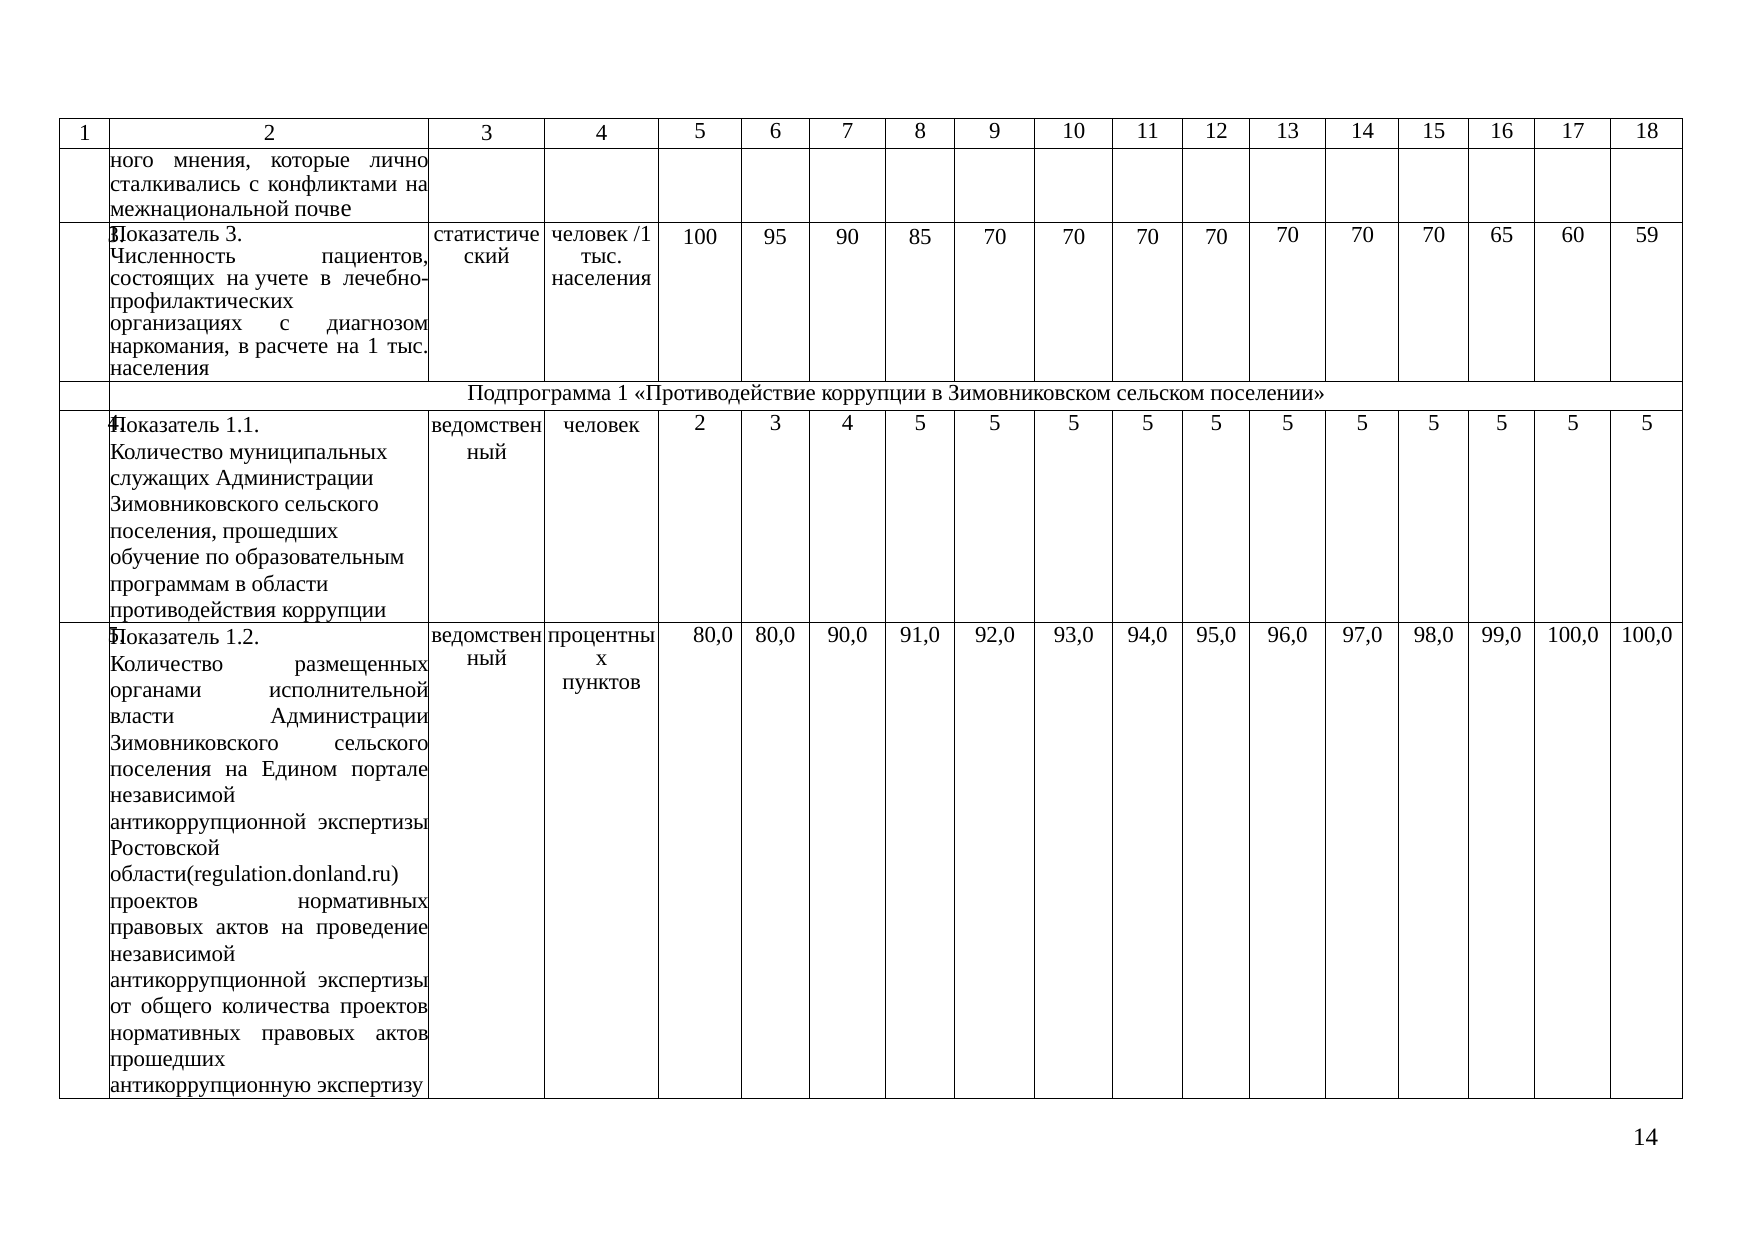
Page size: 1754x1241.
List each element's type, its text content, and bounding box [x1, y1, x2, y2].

table_cell ного мнения, которые лично сталкивались с конфликтами на межнациональной почве [110, 149, 428, 222]
table_header 10 [1035, 119, 1112, 148]
table_header 6 [742, 119, 809, 148]
table_cell [1611, 149, 1682, 222]
table_header 2 [110, 119, 428, 148]
table_cell 4 [810, 411, 885, 622]
table_cell Показатель 3. Численность пациентов, состоящих на учете в лечебно-профилактических организациях с диагнозом наркомания, в расчете на 1 тыс. населения [110, 223, 428, 381]
table_cell [955, 149, 1034, 222]
table_cell 90,0 [810, 623, 885, 1098]
table_cell [1683, 410, 1690, 622]
table_cell [60, 411, 109, 622]
table_cell 100,0 [1611, 623, 1682, 1098]
table_cell [1696, 622, 1703, 1098]
table_cell 85 [886, 223, 954, 381]
table_cell [1696, 148, 1703, 222]
table_cell [886, 149, 954, 222]
table_header [1690, 118, 1696, 148]
table_header 8 [886, 119, 954, 148]
table_cell [1683, 381, 1690, 410]
table_header 5 [659, 119, 741, 148]
table_cell 90 [810, 223, 885, 381]
table_cell [1683, 148, 1690, 222]
table_cell 70 [1250, 223, 1325, 381]
table_cell 65 [1469, 223, 1534, 381]
table_cell процентных пунктов [545, 623, 658, 1098]
table_cell 5 [955, 411, 1034, 622]
table_cell 70 [955, 223, 1034, 381]
table_cell [1696, 381, 1703, 410]
table_cell [1696, 222, 1703, 381]
table_cell 60 [1535, 223, 1610, 381]
table_cell [60, 382, 109, 410]
table_cell [742, 149, 809, 222]
table_cell 100,0 [1535, 623, 1610, 1098]
table_cell [1469, 149, 1534, 222]
table_cell [659, 149, 741, 222]
table_cell [1696, 410, 1703, 622]
table_cell 5 [1113, 411, 1182, 622]
table_cell Подпрограмма 1 «Противодействие коррупции в Зимовниковском сельском поселении» [110, 382, 1682, 410]
table_cell [1690, 622, 1696, 1098]
table_cell [1326, 149, 1398, 222]
table_header 17 [1535, 119, 1610, 148]
table_cell [1690, 410, 1696, 622]
table_cell 95,0 [1183, 623, 1249, 1098]
table_cell 5 [1535, 411, 1610, 622]
table_cell 2 [659, 411, 741, 622]
table_cell статистический [429, 223, 544, 381]
table_cell [1183, 149, 1249, 222]
table_cell [1113, 149, 1182, 222]
table_cell 5 [1250, 411, 1325, 622]
table_header [1696, 118, 1703, 148]
table_cell 99,0 [1469, 623, 1534, 1098]
table_cell человек [545, 411, 658, 622]
table_cell [810, 149, 885, 222]
table_cell 100 [659, 223, 741, 381]
table_header 15 [1399, 119, 1468, 148]
table_cell 80,0 [742, 623, 809, 1098]
table_header 13 [1250, 119, 1325, 148]
table_cell 5 [1326, 411, 1398, 622]
table_cell ведомственный [429, 623, 544, 1098]
table_cell 98,0 [1399, 623, 1468, 1098]
table_cell 5 [1399, 411, 1468, 622]
table_cell [1035, 149, 1112, 222]
table_header 3 [429, 119, 544, 148]
table_cell ведомственный [429, 411, 544, 622]
table_cell 5 [1469, 411, 1534, 622]
table_header [1683, 118, 1690, 148]
table_header 4 [545, 119, 658, 148]
table_cell 5 [1183, 411, 1249, 622]
table_cell 91,0 [886, 623, 954, 1098]
table_cell [60, 623, 109, 1098]
table_cell [1250, 149, 1325, 222]
table_cell 70 [1183, 223, 1249, 381]
table_cell [1690, 148, 1696, 222]
table_cell 70 [1399, 223, 1468, 381]
table_cell 3 [742, 411, 809, 622]
table_cell [60, 223, 109, 381]
table_cell 5 [886, 411, 954, 622]
table_cell [60, 149, 109, 222]
table_cell 93,0 [1035, 623, 1112, 1098]
table_cell 97,0 [1326, 623, 1398, 1098]
table_header 16 [1469, 119, 1534, 148]
table_cell 70 [1113, 223, 1182, 381]
table_header 18 [1611, 119, 1682, 148]
table_header 1 [60, 119, 109, 148]
table_cell [1683, 222, 1690, 381]
table_cell 59 [1611, 223, 1682, 381]
table_header 9 [955, 119, 1034, 148]
table_cell [1683, 622, 1690, 1098]
table_header 11 [1113, 119, 1182, 148]
table_cell 80,0 [659, 623, 741, 1098]
table_cell Показатель 1.1. Количество муниципальных служащих Администрации Зимовниковского сельского поселения, прошедших обучение по образовательным программам в области противодействия коррупции [110, 411, 428, 622]
table_cell [545, 149, 658, 222]
table_cell [1535, 149, 1610, 222]
table_cell [1690, 222, 1696, 381]
table_cell 94,0 [1113, 623, 1182, 1098]
table_header 14 [1326, 119, 1398, 148]
table_cell 92,0 [955, 623, 1034, 1098]
table_cell Показатель 1.2. Количество размещенных органами исполнительной власти Администрации Зимовниковского сельского поселения на Едином портале независимой антикоррупционной экспертизы Ростовской области(regulation.donland.ru) проектов нормативных правовых актов на проведение независимой антикоррупционной экспертизы от общего количества проектов нормативных правовых актов прошедших антикоррупционную экспертизу [110, 623, 428, 1098]
table_cell [1690, 381, 1696, 410]
table_cell 5 [1035, 411, 1112, 622]
table_header 12 [1183, 119, 1249, 148]
table_cell 96,0 [1250, 623, 1325, 1098]
table_header 7 [810, 119, 885, 148]
table_cell 5 [1611, 411, 1682, 622]
table_cell 95 [742, 223, 809, 381]
table_cell 70 [1326, 223, 1398, 381]
table_cell [1399, 149, 1468, 222]
table_cell [429, 149, 544, 222]
table_cell человек /1 тыс. населе­ния [545, 223, 658, 381]
table_cell 70 [1035, 223, 1112, 381]
